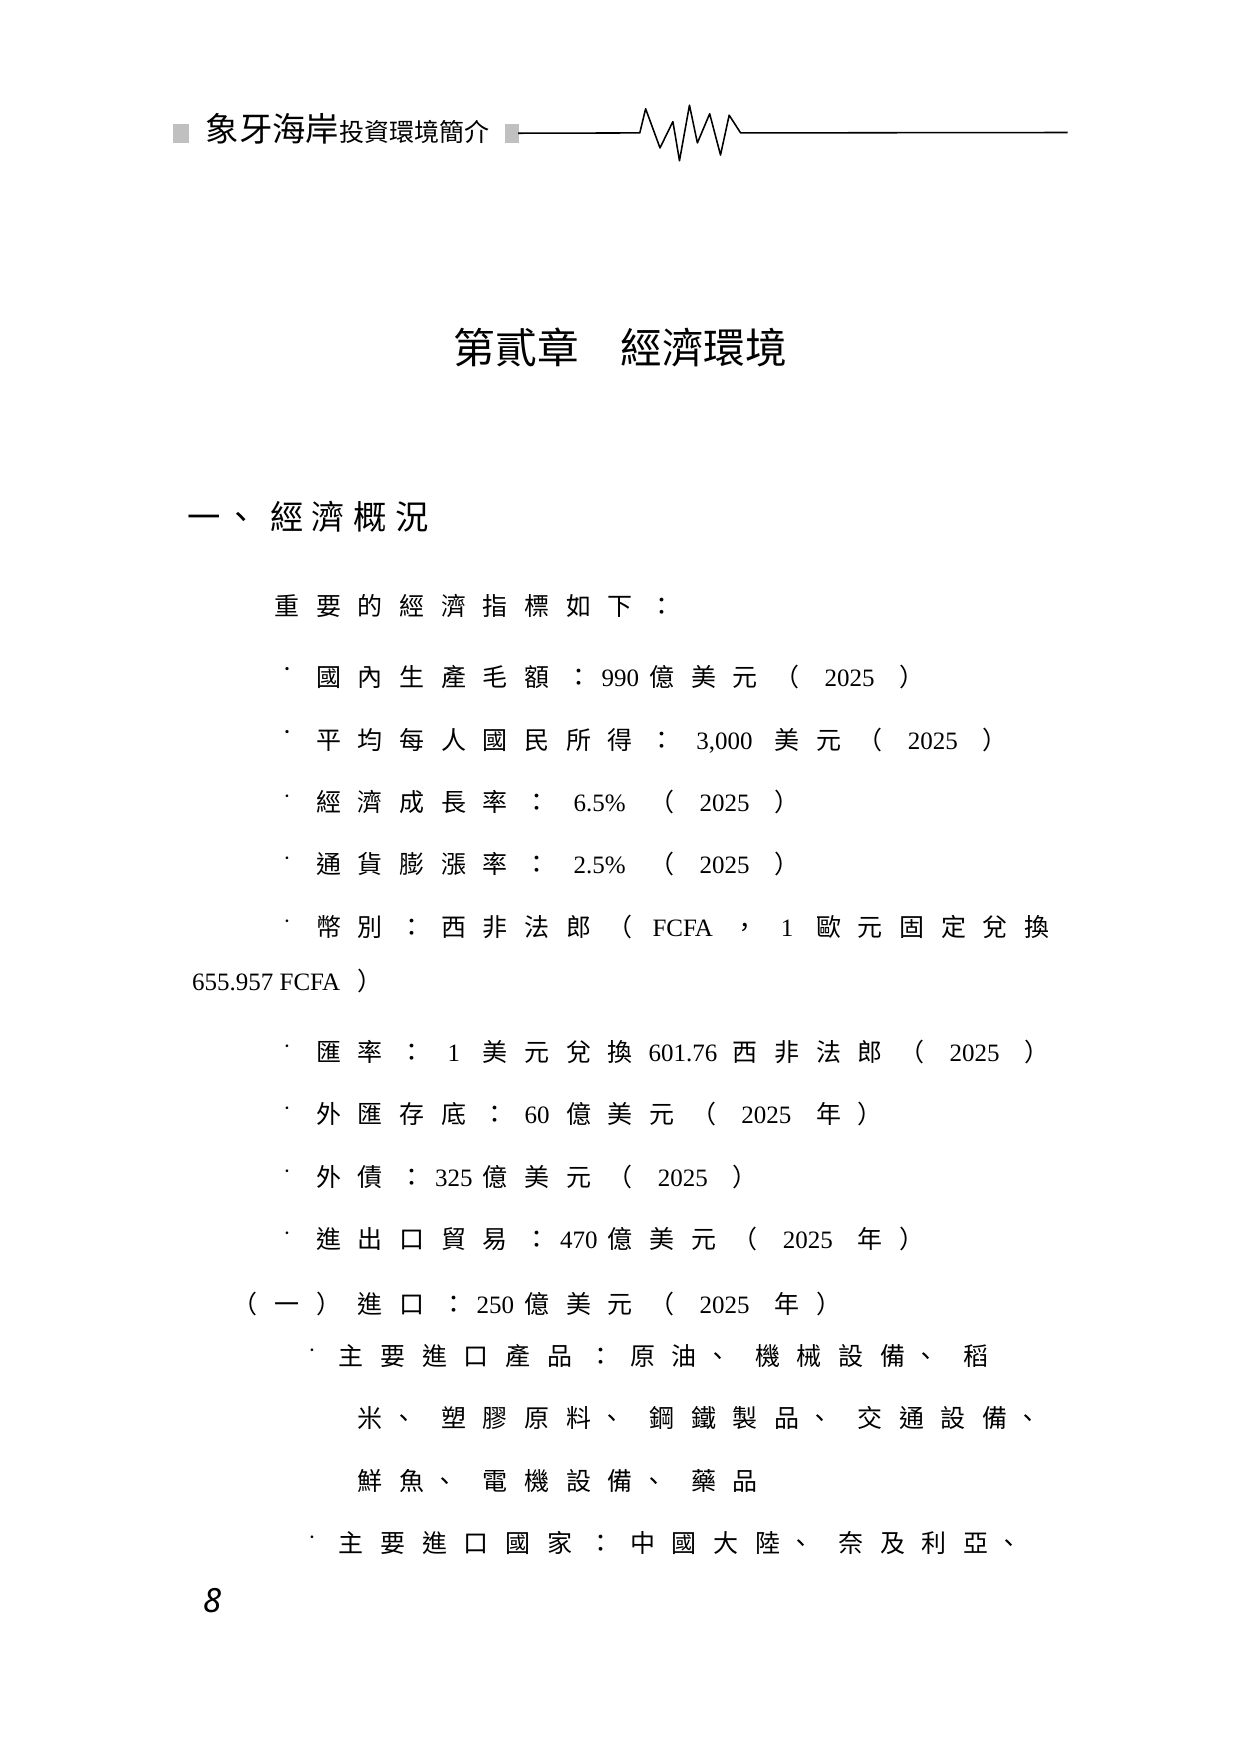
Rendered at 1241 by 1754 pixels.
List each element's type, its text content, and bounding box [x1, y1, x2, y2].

text ˙幣別：西非法郎（FCFA，1歐元固定兌換655.957 FCFA） [183, 875, 1058, 1000]
text ˙進出口貿易：470億美元（2025年） [183, 1188, 1058, 1250]
text ˙外債：325億美元（2025） [183, 1125, 1058, 1188]
text ˙外匯存底：60億美元（2025年） [183, 1063, 1058, 1125]
text ˙通貨膨漲率：2.5%（2025） [183, 813, 1058, 875]
text 第貳章 經濟環境 [183, 304, 1058, 366]
text ˙經濟成長率：6.5%（2025） [183, 750, 1058, 813]
text （一）進口：250億美元（2025年） [207, 1250, 1058, 1313]
text ˙國內生產毛額：990億美元（2025） [183, 625, 1058, 688]
text ˙平均每人國民所得：3,000美元（2025） [183, 688, 1058, 750]
text ˙ 主要進口產品：原油、機械設備、稻米、塑膠原料、鋼鐵製品、交通設備、鮮魚、電機設備、藥品 [281, 1313, 1058, 1500]
text 一、經濟概況 [183, 473, 1058, 536]
text ˙ 主要進口國家：中國大陸、奈及利亞、 [281, 1500, 1058, 1563]
text 重要的經濟指標如下： [183, 563, 1058, 625]
text ˙匯率：1美元兌換601.76西非法郎（2025） [183, 1000, 1058, 1063]
